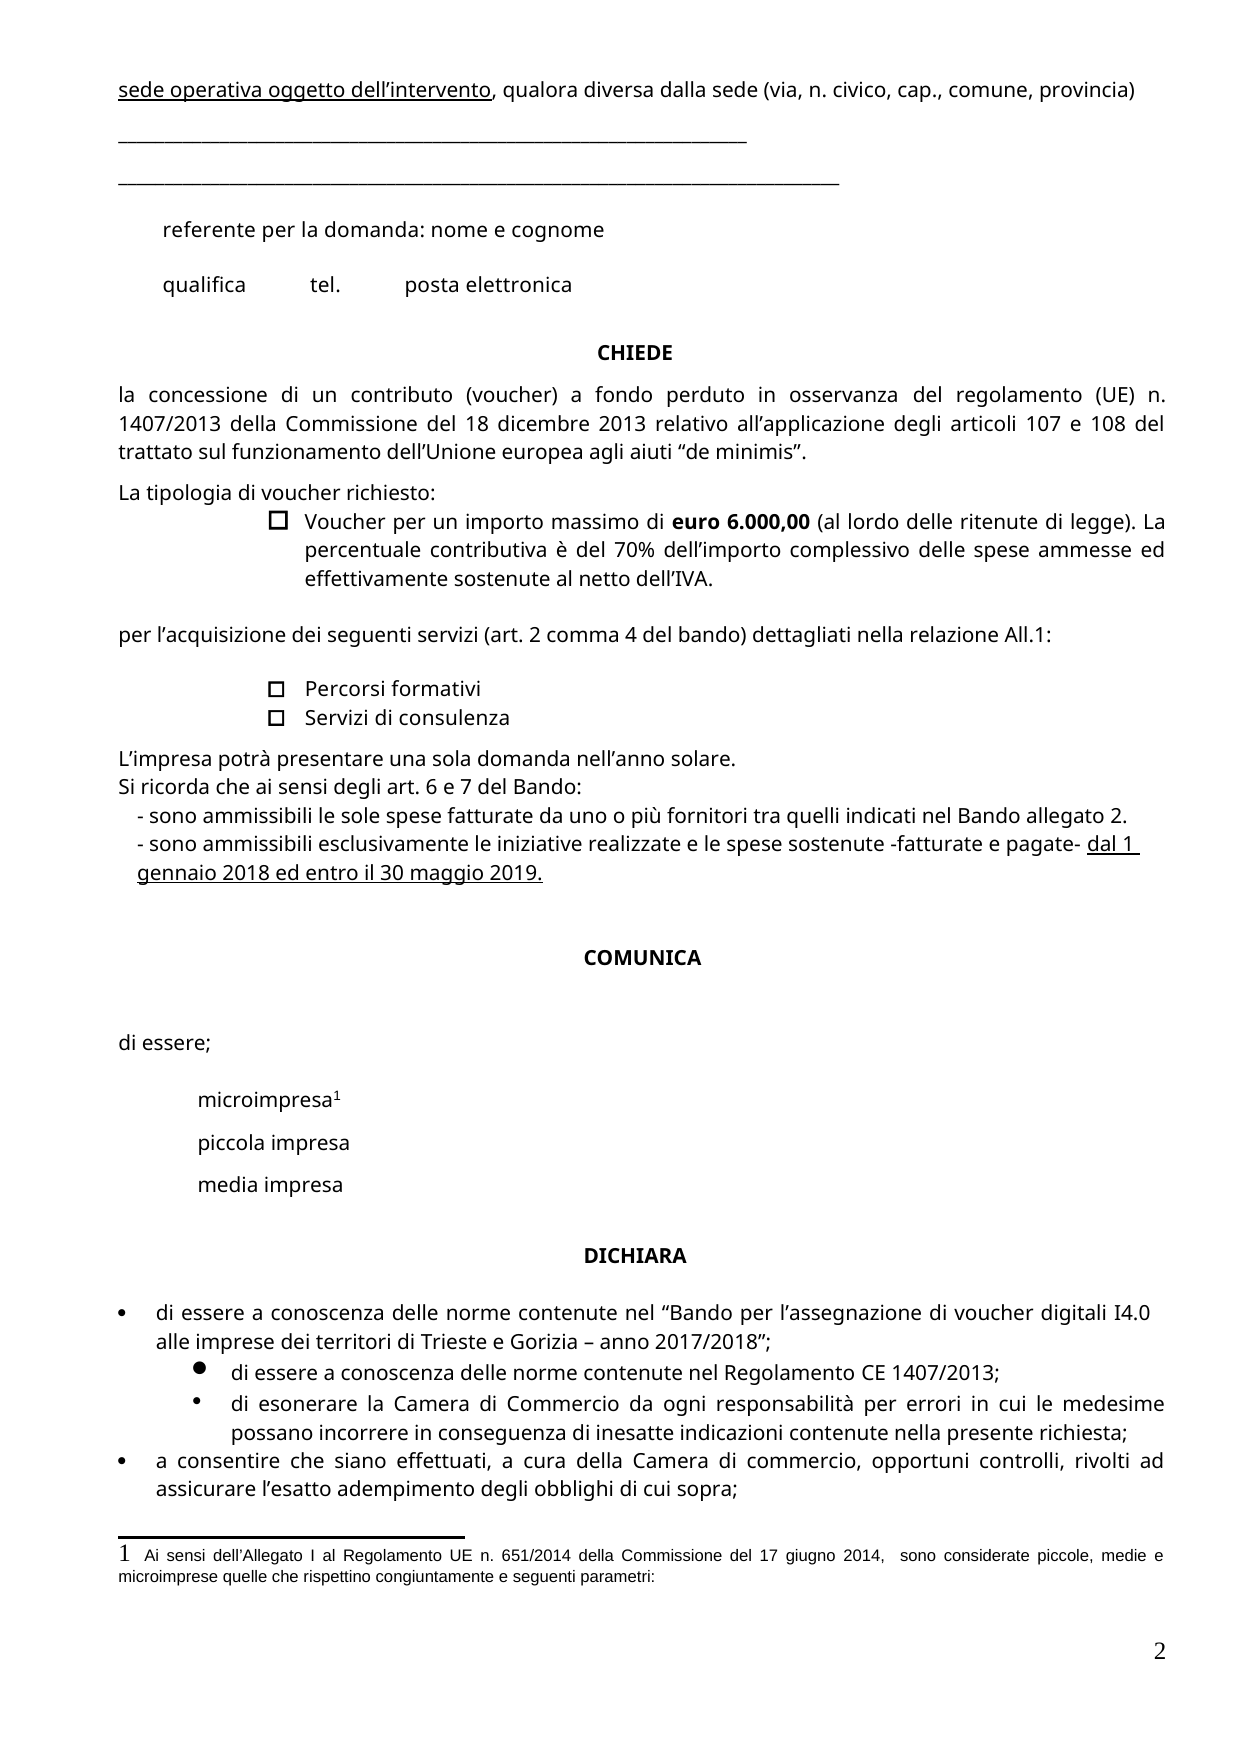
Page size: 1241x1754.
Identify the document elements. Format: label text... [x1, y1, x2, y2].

text CHIEDE [118, 338, 1152, 366]
text COMUNICA [118, 943, 1166, 971]
text microimpresa [118, 1085, 1166, 1114]
list Voucher per un importo massimo di euro 6.000,00 (al lordo delle ritenute di legge). La percentuale contributiva è del 70% dell’importo complessivo delle spese ammesse ed effettivamente sostenute al netto dell’IVA. [267, 507, 1166, 592]
text di essere; [118, 1028, 1166, 1057]
text - sono ammissibili le sole spese fatturate da uno o più fornitori tra quelli indicati nel Bando allegato 2. [137, 801, 1166, 829]
text sede operativa oggetto dell’intervento, qualora diversa dalla sede (via, n. civico, cap., comune, provincia) ____________________________________________________________________ ______________________________________________________________________________ [118, 75, 1161, 189]
list Servizi di consulenza [267, 703, 1166, 731]
text La tipologia di voucher richiesto: [118, 478, 1152, 507]
text - sono ammissibili esclusivamente le iniziative realizzate e le spese sostenute -fatturate e pagate- dal 1 gennaio 2018 ed entro il 30 maggio 2019. [137, 829, 1166, 886]
list Percorsi formativi [267, 674, 1166, 703]
text Si ricorda che ai sensi degli art. 6 e 7 del Bando: [118, 772, 1166, 801]
text per l’acquisizione dei seguenti servizi (art. 2 comma 4 del bando) dettagliati nella relazione All.1: [118, 621, 1166, 649]
text qualifica tel. posta elettronica [118, 270, 1166, 299]
text Ai sensi dell’Allegato I al Regolamento UE n. 651/2014 della Commissione del 17 giugno 2014, sono considerate piccole, medie e microimprese quelle che rispettino congiuntamente e seguenti parametri: [118, 1538, 1166, 1586]
text DICHIARA [118, 1241, 1152, 1270]
list di essere a conoscenza delle norme contenute nel Regolamento CE 1407/2013; [193, 1355, 1166, 1389]
text piccola impresa [118, 1128, 1166, 1156]
text referente per la domanda: nome e cognome [118, 215, 1166, 244]
text media impresa [118, 1170, 1166, 1199]
list di esonerare la Camera di Commercio da ogni responsabilità per errori in cui le medesime possano incorrere in conseguenza di inesatte indicazioni contenute nella presente richiesta; [193, 1389, 1166, 1446]
text L’impresa potrà presentare una sola domanda nell’anno solare. [118, 744, 1152, 772]
list di essere a conoscenza delle norme contenute nel “Bando per l’assegnazione di voucher digitali I4.0 alle imprese dei territori di Trieste e Gorizia – anno 2017/2018”; [118, 1298, 1152, 1355]
list a consentire che siano effettuati, a cura della Camera di commercio, opportuni controlli, rivolti ad assicurare l’esatto adempimento degli obblighi di cui sopra; [118, 1446, 1166, 1503]
text la concessione di un contributo (voucher) a fondo perduto in osservanza del regolamento (UE) n. 1407/2013 della Commissione del 18 dicembre 2013 relativo all’applicazione degli articoli 107 e 108 del trattato sul funzionamento dell’Unione europea agli aiuti “de minimis”. [118, 381, 1166, 466]
